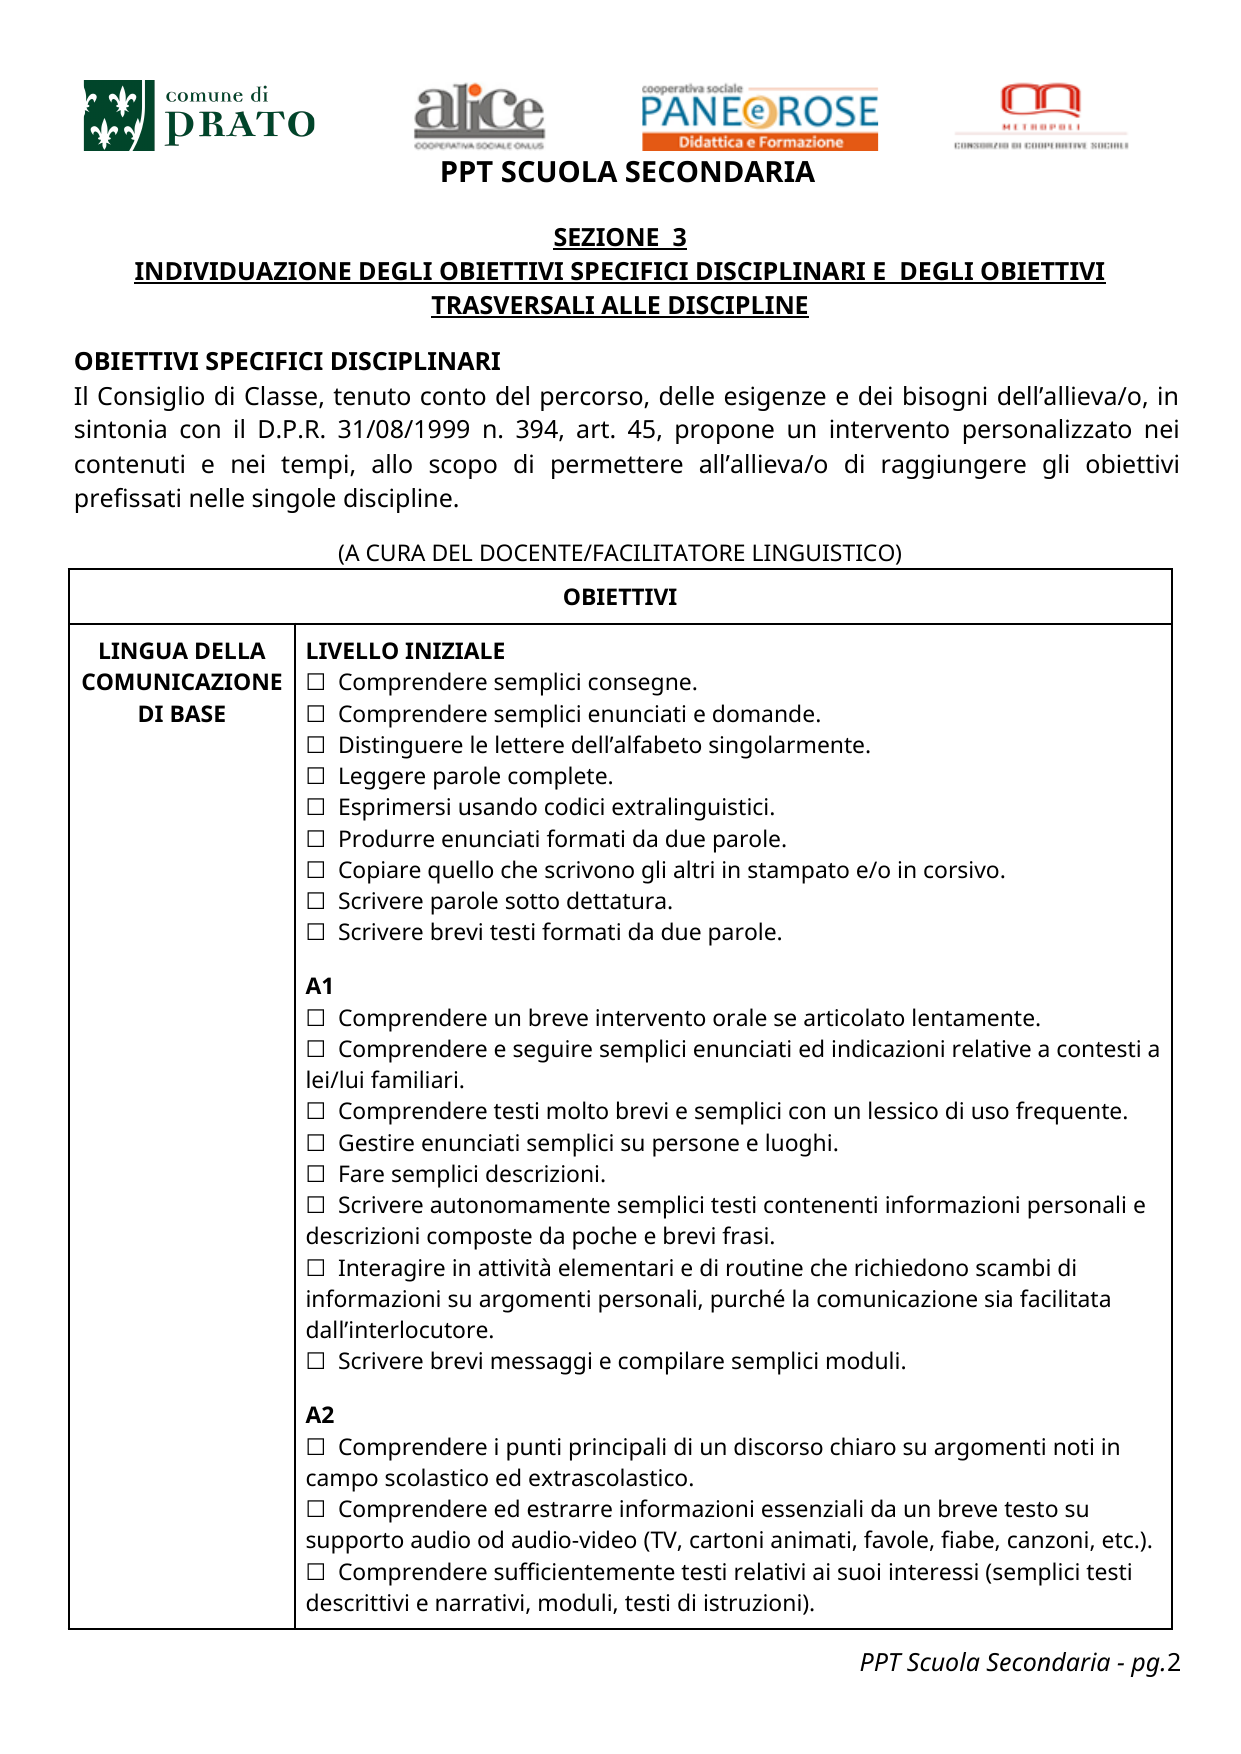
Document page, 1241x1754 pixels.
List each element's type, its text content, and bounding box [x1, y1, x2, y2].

table_cell LIVELLO INIZIALE ☐ Comprendere semplici consegne. ☐ Comprendere semplici enunciati e domande. ☐ Distinguere le lettere dell’alfabeto singolarmente. ☐ Leggere parole complete. ☐ Esprimersi usando codici extralinguistici. ☐ Produrre enunciati formati da due parole. ☐ Copiare quello che scrivono gli altri in stampato e/o in corsivo. ☐ Scrivere parole sotto dettatura. ☐ Scrivere brevi testi formati da due parole. A1 ☐ Comprendere un breve intervento orale se articolato lentamente. ☐ Comprendere e seguire semplici enunciati ed indicazioni relative a contesti a lei/lui familiari. ☐ Comprendere testi molto brevi e semplici con un lessico di uso frequente. ☐ Gestire enunciati semplici su persone e luoghi. ☐ Fare semplici descrizioni. ☐ Scrivere autonomamente semplici testi contenenti informazioni personali e descrizioni composte da poche e brevi frasi. ☐ Interagire in attività elementari e di routine che richiedono scambi di informazioni su argomenti personali, purché la comunicazione sia facilitata dall’interlocutore. ☐ Scrivere brevi messaggi e compilare semplici moduli. A2 ☐ Comprendere i punti principali di un discorso chiaro su argomenti noti in campo scolastico ed extrascolastico. ☐ Comprendere ed estrarre informazioni essenziali da un breve testo su supporto audio od audio-video (TV, cartoni animati, favole, fiabe, canzoni, etc.). ☐ Comprendere sufficientemente testi relativi ai suoi interessi (semplici testi descrittivi e narrativi, moduli, testi di istruzioni). [296, 625, 1171, 1628]
subtitle INDIVIDUAZIONE DEGLI OBIETTIVI SPECIFICI DISCIPLINARI E DEGLI OBIETTIVI TRASVERSALI ALLE DISCIPLINE [59, 253, 1181, 321]
text OBIETTIVI SPECIFICI DISCIPLINARI [74, 344, 1181, 378]
picture [952, 80, 1130, 151]
picture [413, 80, 547, 151]
table_cell LINGUA DELLA COMUNICAZIONE DI BASE [70, 625, 294, 1628]
picture [642, 80, 879, 151]
picture [83, 80, 315, 151]
table_header OBIETTIVI [70, 570, 1171, 622]
subtitle (A CURA DEL DOCENTE/FACILITATORE LINGUISTICO) [59, 537, 1181, 568]
subtitle SEZIONE 3 [59, 219, 1181, 253]
text Il Consiglio di Classe, tenuto conto del percorso, delle esigenze e dei bisogni dell’allieva/o, in sintonia con il D.P.R. 31/08/1999 n. 394, art. 45, propone un intervento personalizzato nei contenuti e nei tempi, allo scopo di permettere all’allieva/o di raggiungere gli obiettivi prefissati nelle singole discipline. [74, 378, 1181, 514]
